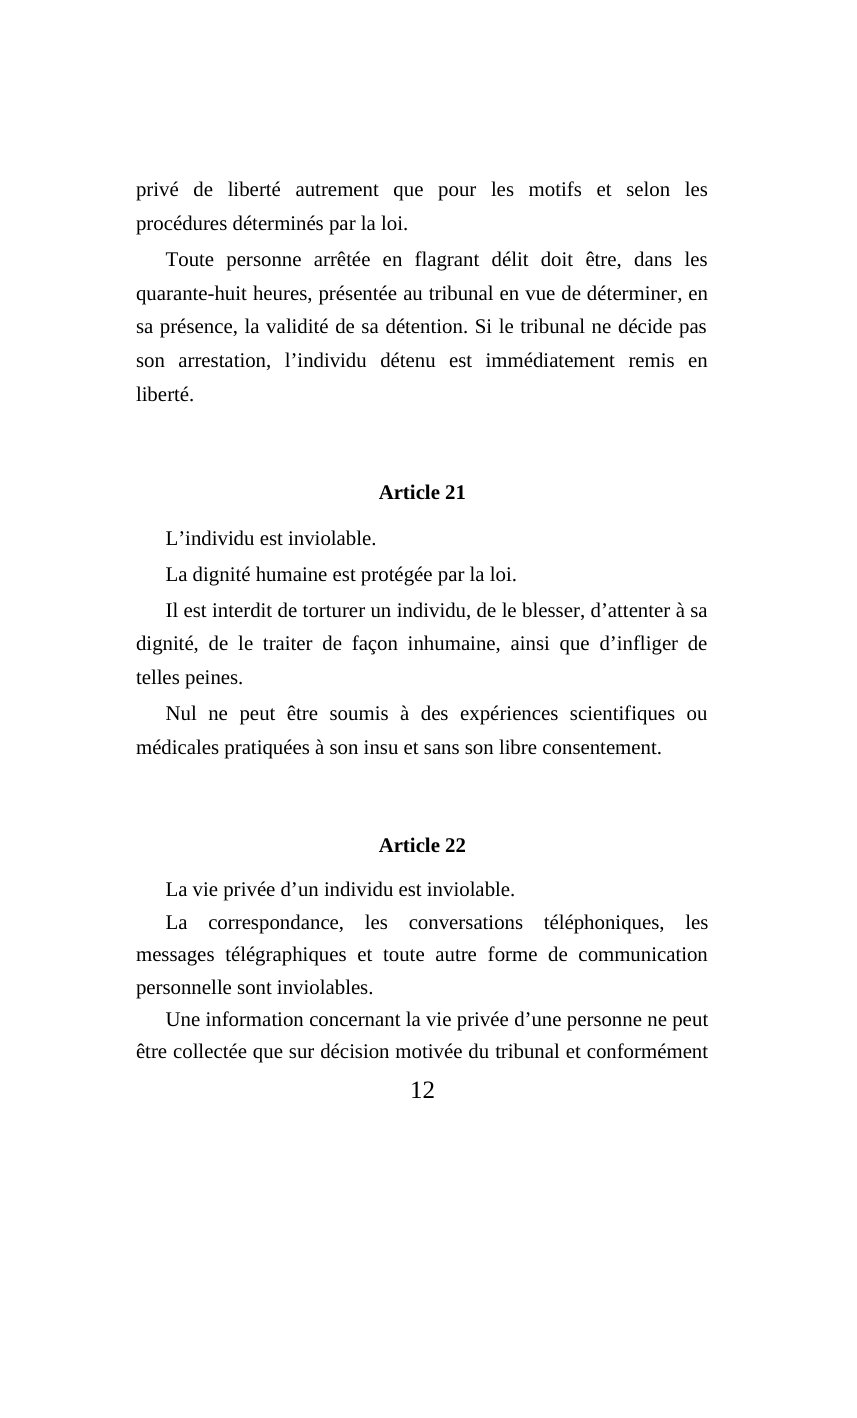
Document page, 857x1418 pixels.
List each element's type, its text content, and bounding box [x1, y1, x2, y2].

text Une information concernant la vie privée d’une personne ne peut être collectée que sur décision motivée du tribunal et conformément [136, 1007, 709, 1063]
text Nul ne peut être soumis à des expériences scientifiques ou médicales pratiquées à son insu et sans son libre consentement. [136, 701, 709, 759]
text Il est interdit de torturer un individu, de le blesser, d’attenter à sa dignité, de le traiter de façon inhumaine, ainsi que d’infliger de telles peines. [136, 598, 709, 689]
text Toute personne arrêtée en flagrant délit doit être, dans les quarante-huit heures, présentée au tribunal en vue de déterminer, en sa présence, la validité de sa détention. Si le tribunal ne décide pas son arrestation, l’individu détenu est immédiatement remis en liberté. [136, 247, 709, 406]
text privé de liberté autrement que pour les motifs et selon les procédures déterminés par la loi. [136, 177, 709, 235]
text La vie privée d’un individu est inviolable. [136, 877, 709, 901]
text Article 21 [136, 480, 709, 504]
text La dignité humaine est protégée par la loi. [136, 562, 709, 586]
text La correspondance, les conversations téléphoniques, les messages télégraphiques et toute autre forme de communication personnelle sont inviolables. [136, 910, 709, 999]
text Article 22 [136, 833, 709, 857]
text L’individu est inviolable. [136, 526, 709, 549]
